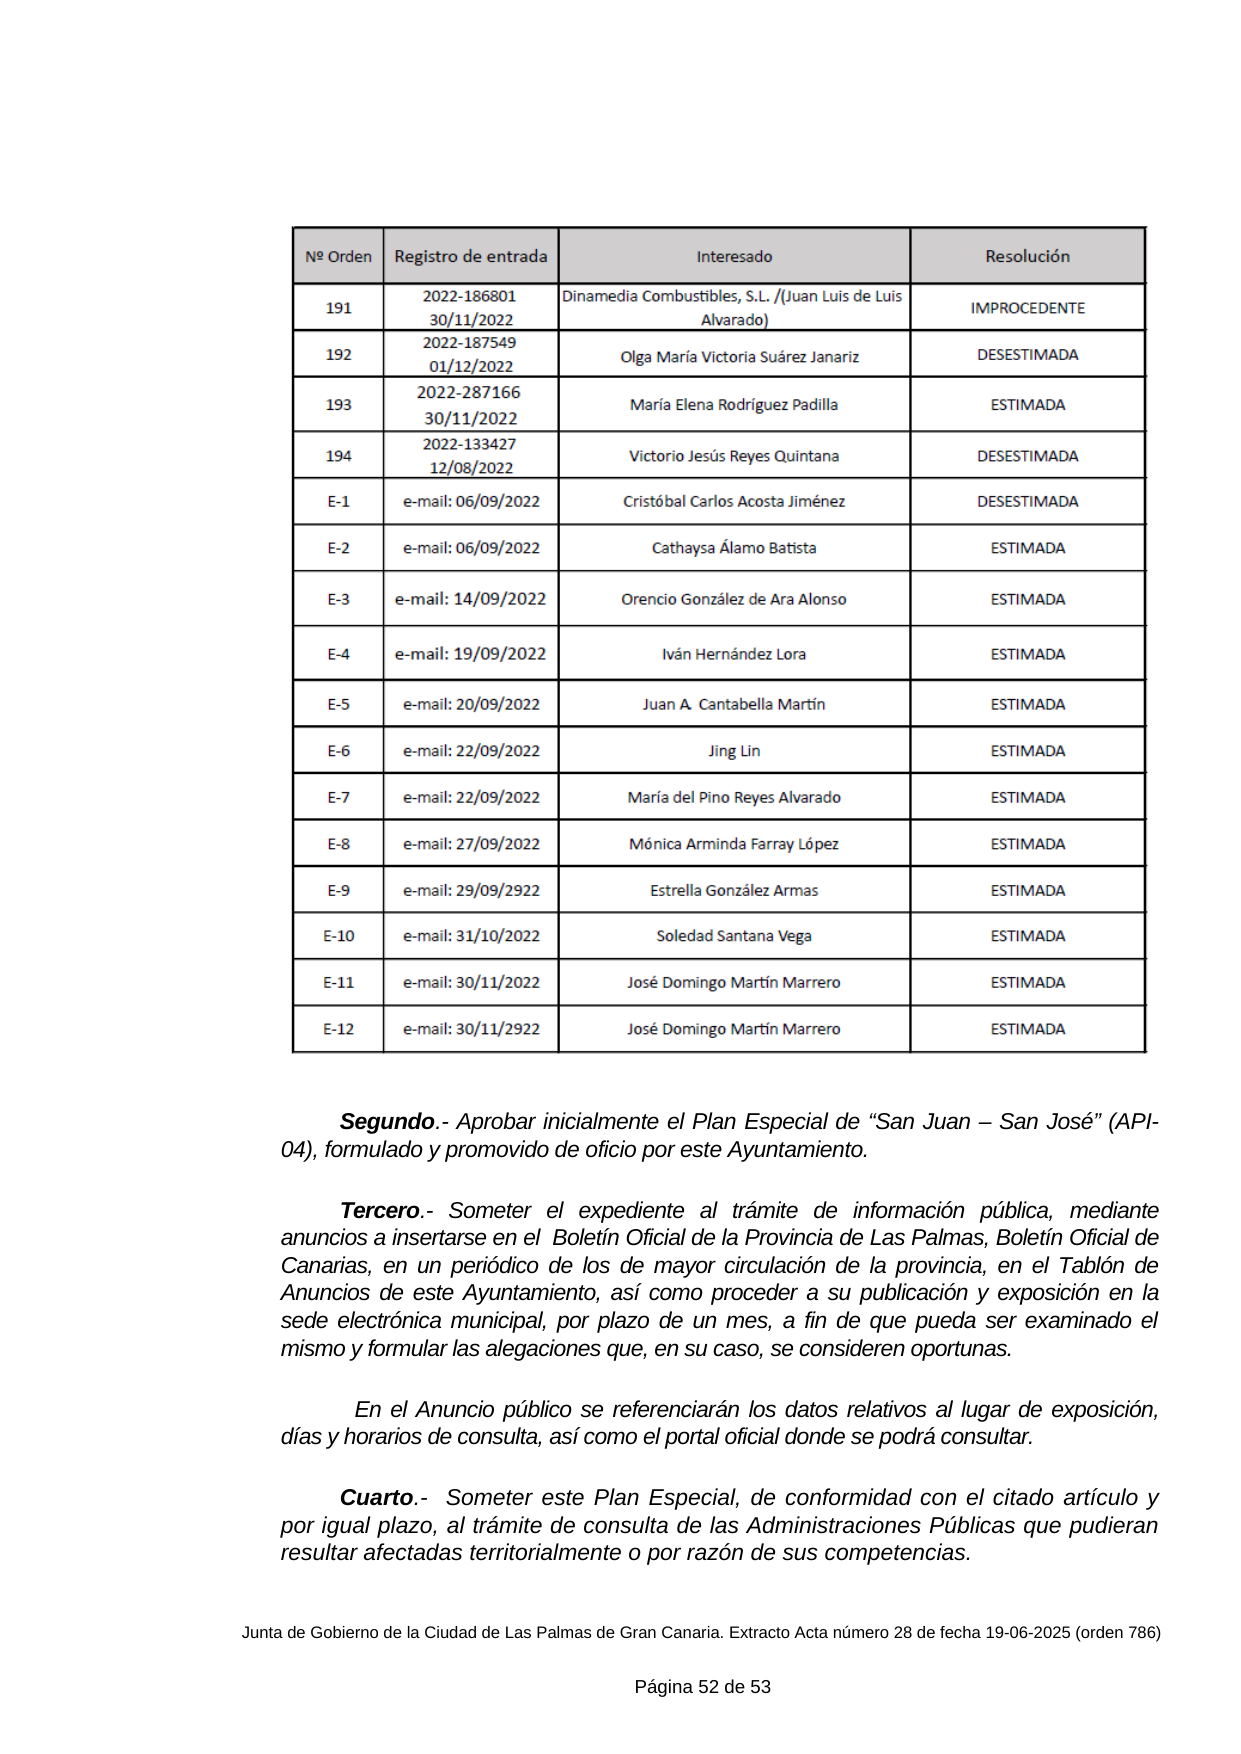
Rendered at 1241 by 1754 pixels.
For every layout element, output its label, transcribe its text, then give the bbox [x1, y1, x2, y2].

text Cuarto.- Someter este Plan Especial, de conformidad con el citado artículo y por igual plazo, al trámite de consulta de las Administraciones Públicas que pudieran resultar afectadas territorialmente o por razón de sus competencias. [281, 1484, 1162, 1566]
text En el Anuncio público se referenciarán los datos relativos al lugar de exposición, días y horarios de consulta, así como el portal oficial donde se podrá consultar. [281, 1396, 1162, 1449]
text Segundo.- Aprobar inicialmente el Plan Especial de “San Juan – San José” (API-04), formulado y promovido de oficio por este Ayuntamiento. [281, 1108, 1162, 1162]
text Tercero.- Someter el expediente al trámite de información pública, mediante anuncios a insertarse en el Boletín Oficial de la Provincia de Las Palmas, Boletín Oficial de Canarias, en un periódico de los de mayor circulación de la provincia, en el Tablón de Anuncios de este Ayuntamiento, así como proceder a su publicación y exposición en la sede electrónica municipal, por plazo de un mes, a fin de que pueda ser examinado el mismo y formular las alegaciones que, en su caso, se consideren oportunas. [281, 1197, 1162, 1361]
